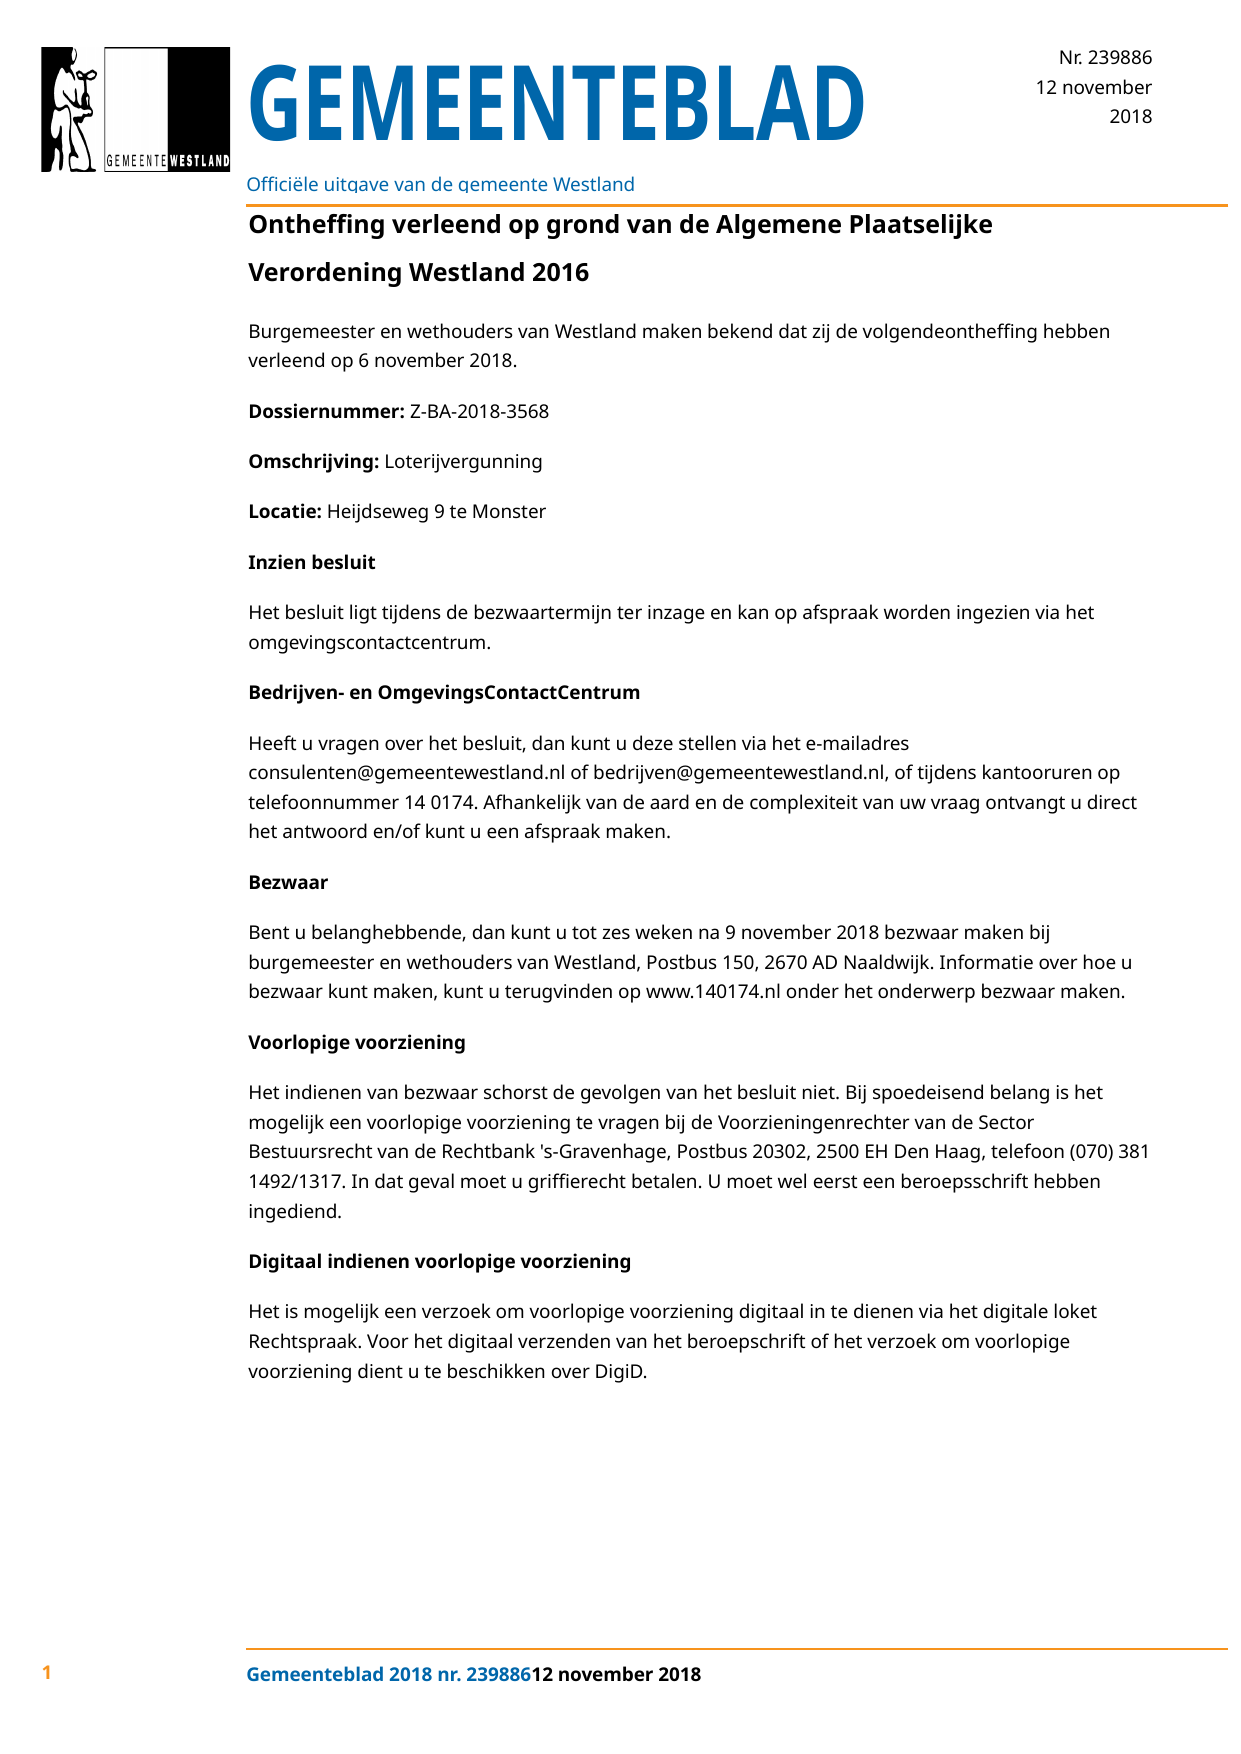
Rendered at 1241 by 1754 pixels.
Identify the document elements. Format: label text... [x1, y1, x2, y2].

text Omschrijving: Loterijvergunning [248, 448, 1152, 474]
text Voorlopige voorziening [248, 1029, 1152, 1055]
text Locatie: Heijdseweg 9 te Monster [248, 499, 1152, 524]
text Digitaal indienen voorlopige voorziening [248, 1248, 1152, 1274]
text Het is mogelijk een verzoek om voorlopige voorziening digitaal in te dienen via het digitale loket Rechtspraak. Voor het digitaal verzenden van het beroepschrift of het verzoek om voorlopige voorziening dient u te beschikken over DigiD. [248, 1299, 1152, 1384]
picture [41, 47, 231, 172]
text Bent u belanghebbende, dan kunt u tot zes weken na 9 november 2018 bezwaar maken bij burgemeester en wethouders van Westland, Postbus 150, 2670 AD Naaldwijk. Informatie over hoe u bezwaar kunt maken, kunt u terugvinden op www.140174.nl onder het onderwerp bezwaar maken. [248, 919, 1152, 1004]
text Inzien besluit [248, 549, 1152, 575]
text Bedrijven- en OmgevingsContactCentrum [248, 679, 1152, 705]
text Bezwaar [248, 869, 1152, 895]
text Heeft u vragen over het besluit, dan kunt u deze stellen via het e-mailadres consulenten@gemeentewestland.nl of bedrijven@gemeentewestland.nl, of tijdens kantooruren op telefoonnummer 14 0174. Afhankelijk van de aard en de complexiteit van uw vraag ontvangt u direct het antwoord en/of kunt u een afspraak maken. [248, 730, 1152, 844]
text Het besluit ligt tijdens de bezwaartermijn ter inzage en kan op afspraak worden ingezien via het omgevingscontactcentrum. [248, 599, 1152, 655]
text Dossiernummer: Z-BA-2018-3568 [248, 398, 1152, 424]
text Ontheffing verleend op grond van de Algemene Plaatselijke Verordening Westland 2016 [248, 207, 1152, 288]
text Burgemeester en wethouders van Westland maken bekend dat zij de volgendeontheffing hebben verleend op 6 november 2018. [248, 318, 1152, 373]
text Het indienen van bezwaar schorst de gevolgen van het besluit niet. Bij spoedeisend belang is het mogelijk een voorlopige voorziening te vragen bij de Voorzieningenrechter van de Sector Bestuursrecht van de Rechtbank 's-Gravenhage, Postbus 20302, 2500 EH Den Haag, telefoon (070) 381 1492/1317. In dat geval moet u griffierecht betalen. U moet wel eerst een beroepsschrift hebben ingediend. [248, 1079, 1152, 1224]
